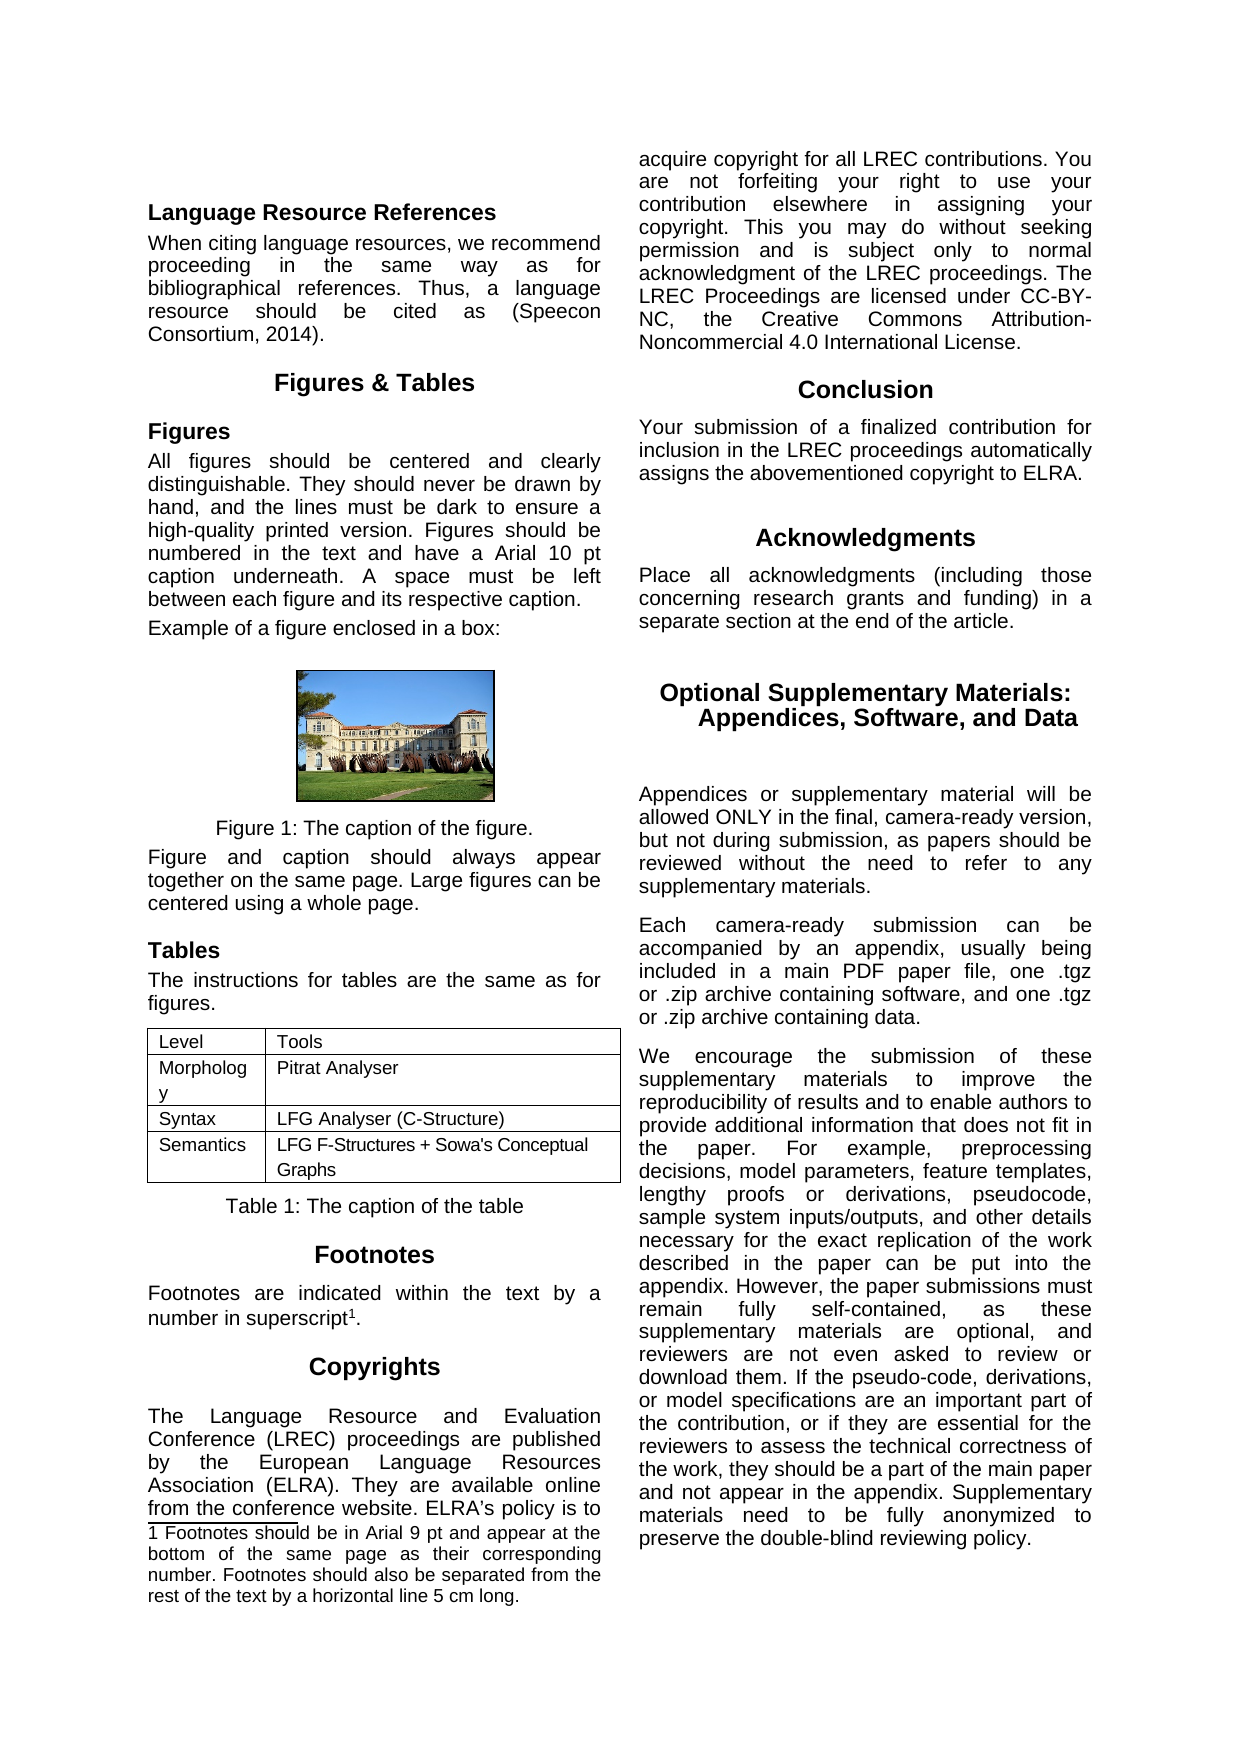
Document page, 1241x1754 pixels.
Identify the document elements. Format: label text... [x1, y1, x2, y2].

subtitle Acknowledgments [639, 527, 1092, 552]
text Each camera-ready submission can be accompanied by an appendix, usually being included in a main PDF paper file, one .tgz or .zip archive containing software, and one .tgz or .zip archive containing data. [639, 914, 1092, 1029]
text Example of a figure enclosed in a box: [148, 617, 601, 640]
subtitle Optional Supplementary Materials: Appendices, Software, and Data [639, 681, 1092, 731]
text Place all acknowledgments (including those concerning research grants and funding) in a separate section at the end of the article. [639, 564, 1092, 633]
text Your submission of a finalized contribution for inclusion in the LREC proceedings automatically assigns the abovementioned copyright to ELRA. [639, 416, 1092, 485]
subtitle Figures [148, 421, 601, 444]
text Figure and caption should always appear together on the same page. Large figures can be centered using a whole page. [148, 846, 601, 915]
text All figures should be centered and clearly distinguishable. They should never be drawn by hand, and the lines must be dark to ensure a high-quality printed version. Figures should be numbered in the text and have a Arial 10 pt caption underneath. A space must be left between each figure and its respective caption. [148, 450, 601, 611]
text Table 1: The caption of the table [148, 1195, 601, 1218]
table_cell Pitrat Analyser [266, 1055, 620, 1104]
text Appendices or supplementary material will be allowed ONLY in the final, camera-ready version, but not during submission, as papers should be reviewed without the need to refer to any supplementary materials. [639, 783, 1092, 898]
table_cell Semantics [148, 1132, 265, 1182]
subtitle Footnotes [148, 1243, 601, 1268]
subtitle Tables [148, 940, 601, 963]
subtitle Figures & Tables [148, 371, 601, 396]
text When citing language resources, we recommend proceeding in the same way as for bibliographical references. Thus, a language resource should be cited as (Speecon Consortium, 2014). [148, 232, 601, 346]
table_cell Syntax [148, 1106, 265, 1131]
table_cell LFG F-Structures + Sowa's Conceptual Graphs [266, 1132, 620, 1182]
subtitle Copyrights [148, 1356, 601, 1381]
subtitle Conclusion [639, 379, 1092, 404]
text Footnotes should be in Arial 9 pt and appear at the bottom of the same page as their corresponding number. Footnotes should also be separated from the rest of the text by a horizontal line 5 cm long. [148, 1523, 601, 1606]
text The instructions for tables are the same as for figures. [148, 969, 601, 1015]
table_header Level [148, 1029, 265, 1053]
text Footnotes are indicated within the text by a number in superscript. [148, 1281, 601, 1331]
subtitle Language Resource References [148, 202, 601, 225]
text We encourage the submission of these supplementary materials to improve the reproducibility of results and to enable authors to provide additional information that does not fit in the paper. For example, preprocessing decisions, model parameters, feature templates, lengthy proofs or derivations, pseudocode, sample system inputs/outputs, and other details necessary for the exact replication of the work described in the paper can be put into the appendix. However, the paper submissions must remain fully self-contained, as these supplementary materials are optional, and reviewers are not even asked to review or download them. If the pseudo-code, derivations, or model specifications are an important part of the contribution, or if they are essential for the reviewers to assess the technical correctness of the work, they should be a part of the main paper and not appear in the appendix. Supplementary materials need to be fully anonymized to preserve the double-blind reviewing policy. [639, 1046, 1092, 1550]
text The Language Resource and Evaluation Conference (LREC) proceedings are published by the European Language Resources Association (ELRA). They are available online from the conference website. ELRA’s policy is to [148, 1406, 601, 1520]
table_header Tools [266, 1029, 620, 1053]
text Figure 1: The caption of the figure. [148, 815, 601, 840]
table_cell LFG Analyser (C-Structure) [266, 1106, 620, 1131]
text acquire copyright for all LREC contributions. You are not forfeiting your right to use your contribution elsewhere in assigning your copyright. This you may do without seeking permission and is subject only to normal acknowledgment of the LREC proceedings. The LREC Proceedings are licensed under CC-BY-NC, the Creative Commons Attribution-Noncommercial 4.0 International License. [639, 148, 1092, 354]
table_cell Morphology [148, 1055, 265, 1104]
